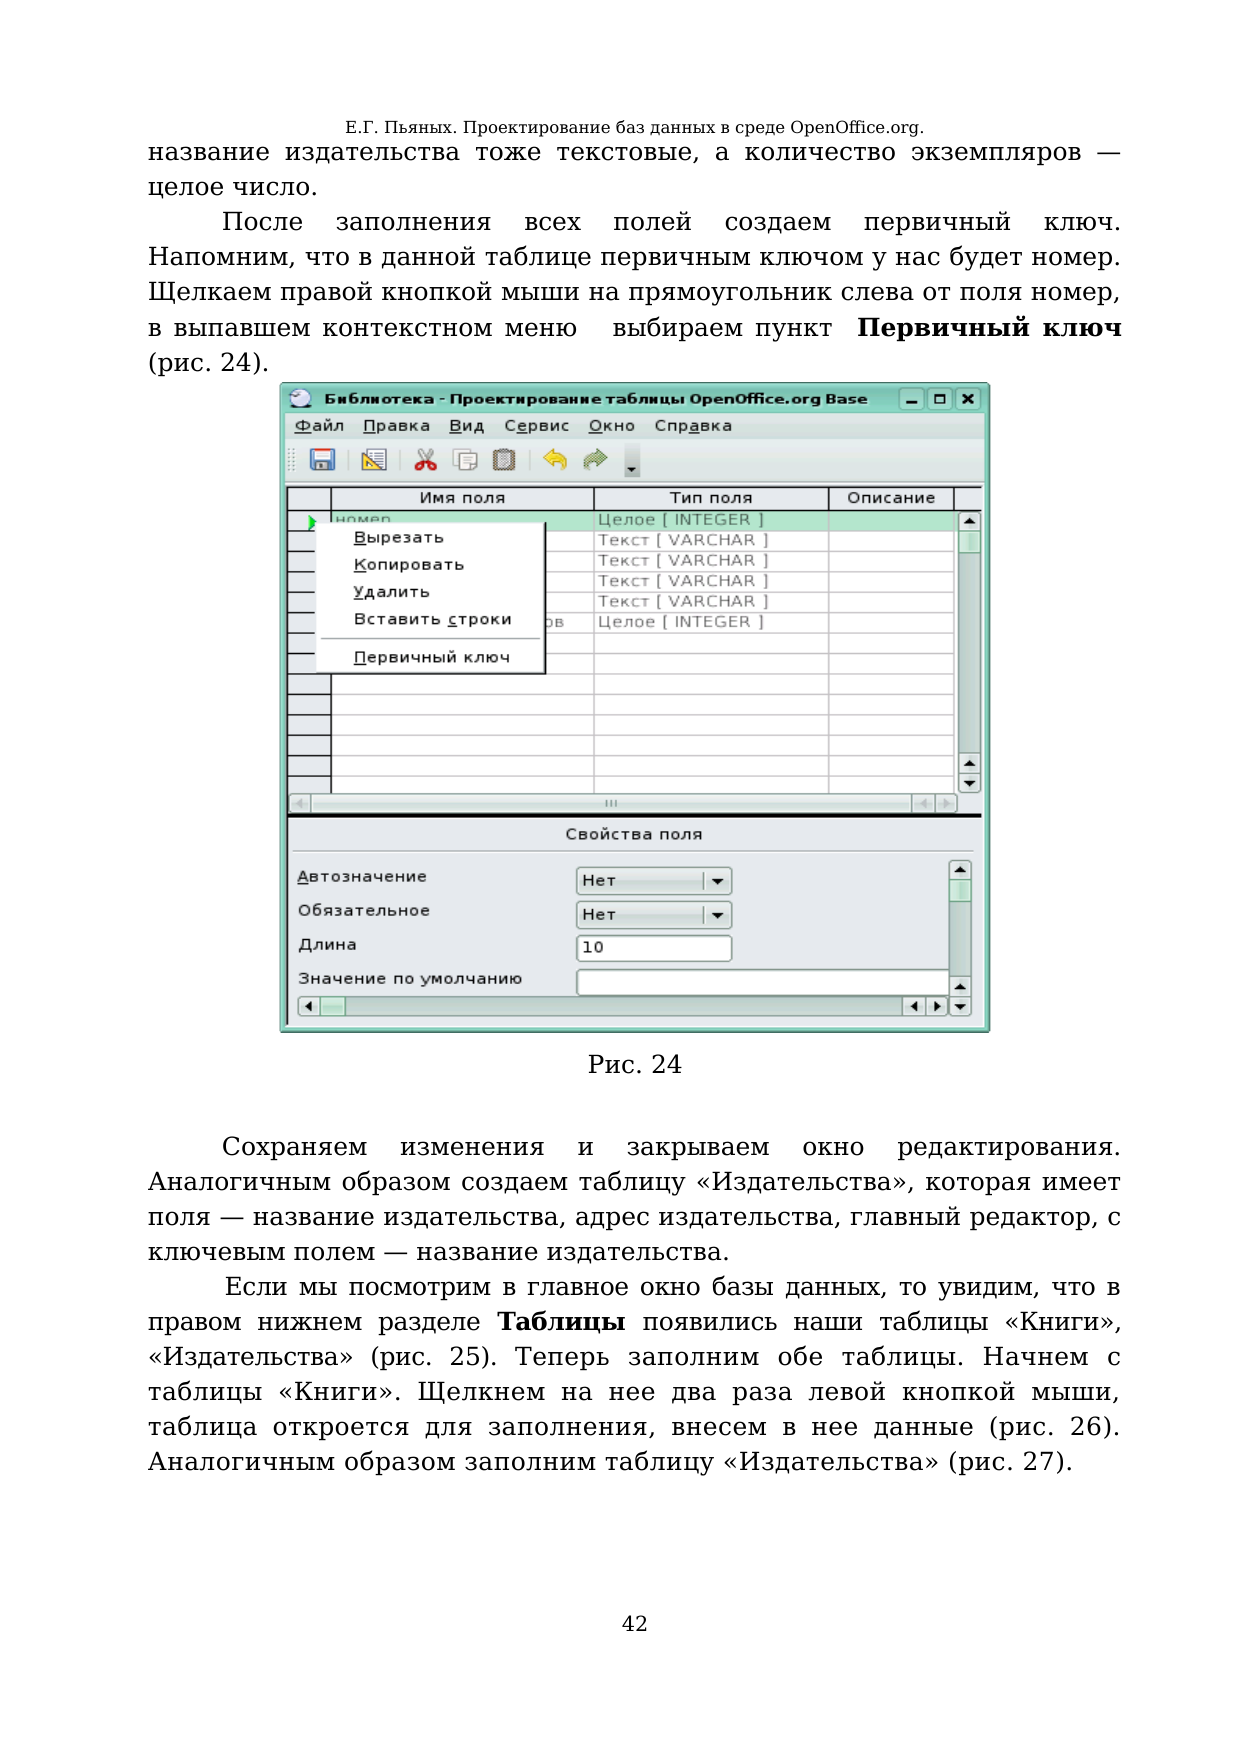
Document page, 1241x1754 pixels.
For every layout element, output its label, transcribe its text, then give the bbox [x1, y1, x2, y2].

text После заполнения всех полей создаем первичный ключ. Напомним, что в данной таблице первичным ключом у нас будет номер. Щелкаем правой кнопкой мыши на прямоугольник слева от поля номер, в выпавшем контекстном меню выбираем пункт Первичный ключ (рис. 24). [148, 207, 1122, 377]
text Если мы посмотрим в главное окно базы данных, то увидим, что в правом нижнем разделе Таблицы появились наши таблицы «Книги», «Издательства» (рис. 25). Теперь заполним обе таблицы. Начнем с таблицы «Книги». Щелкнем на нее два раза левой кнопкой мыши, таблица откроется для заполнения, внесем в нее данные (рис. 26). Аналогичным образом заполним таблицу «Издательства» (рис. 27). [148, 1272, 1122, 1476]
text Сохраняем изменения и закрываем окно редактирования. Аналогичным образом создаем таблицу «Издательства», которая имеет поля — название издательства, адрес издательства, главный редактор, с ключевым полем — название издательства. [148, 1132, 1122, 1266]
text Рис. 24 [148, 1050, 1122, 1079]
picture [279, 382, 991, 1033]
text название издательства тоже текстовые, а количество экземпляров — целое число. [148, 137, 1122, 202]
